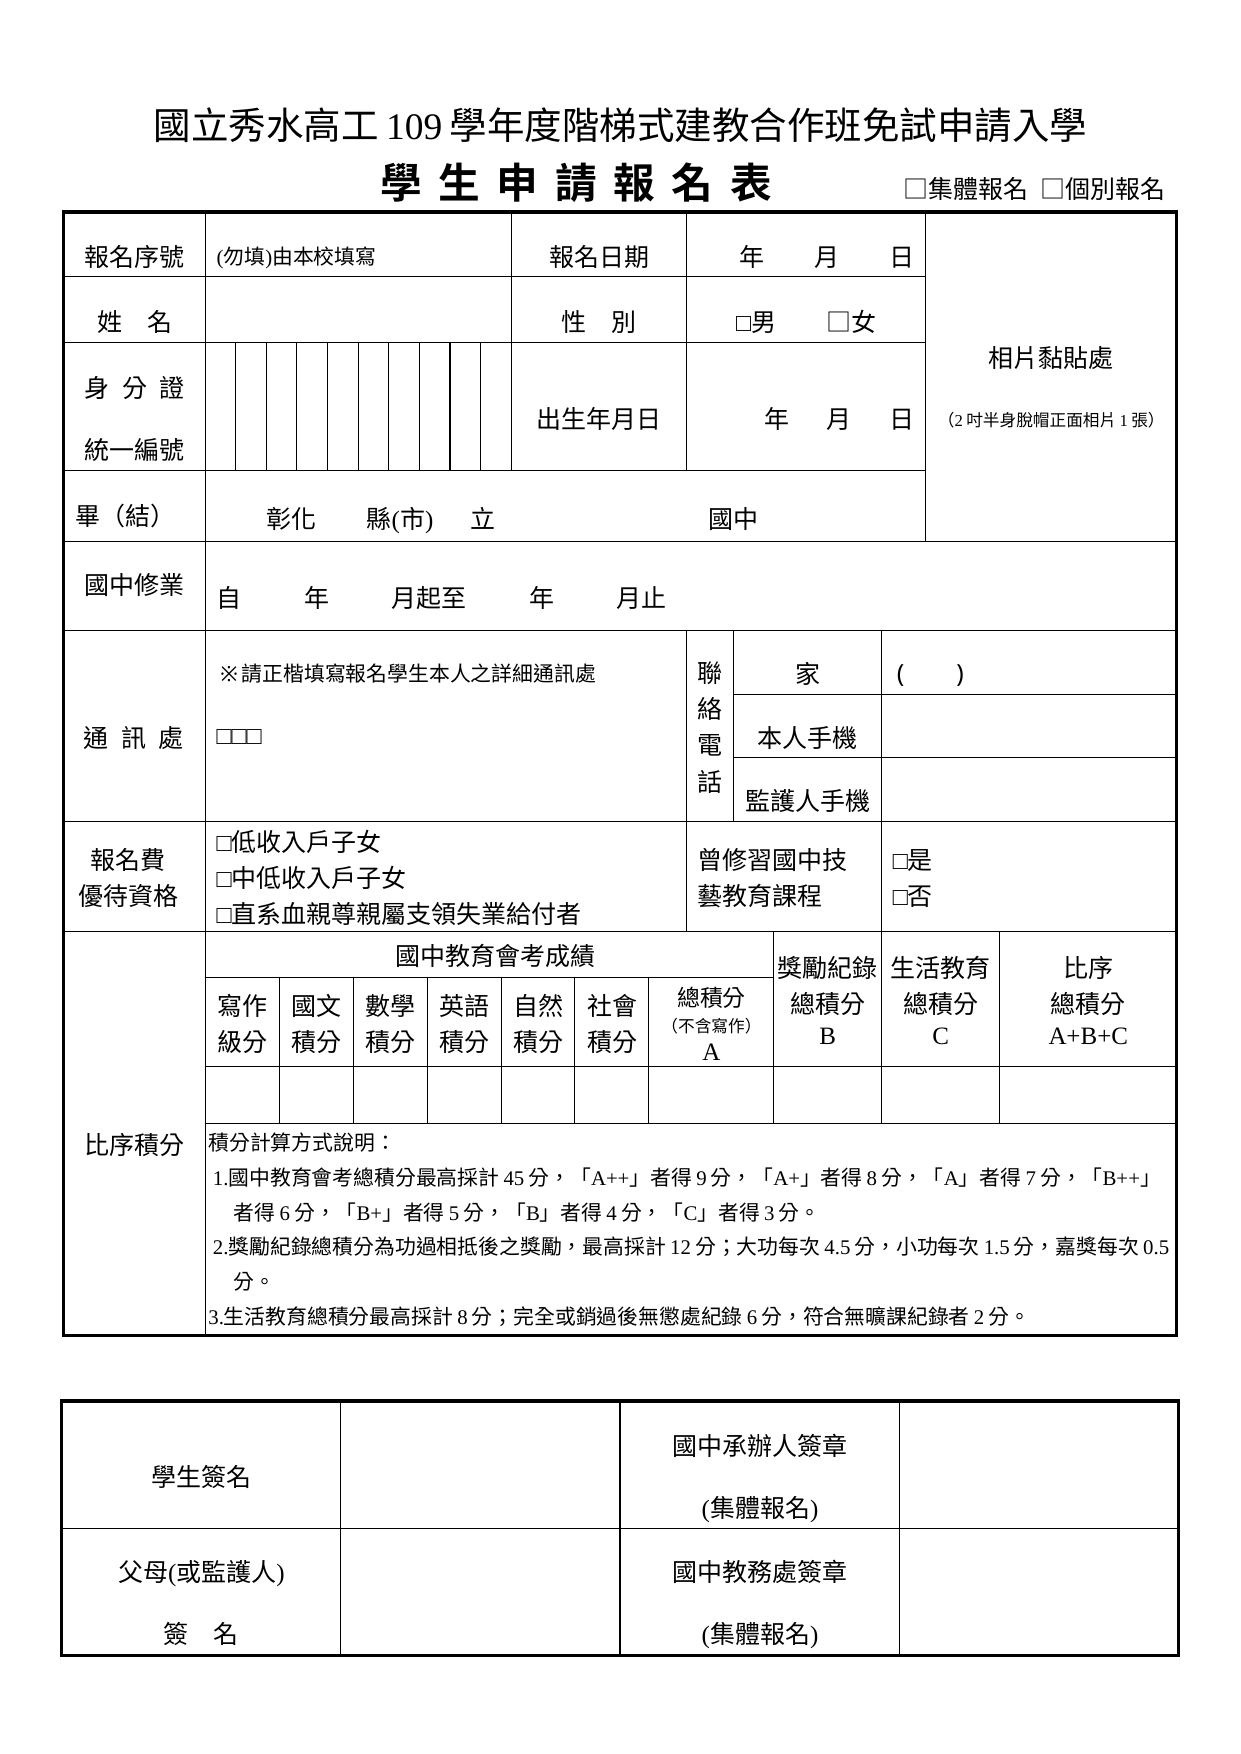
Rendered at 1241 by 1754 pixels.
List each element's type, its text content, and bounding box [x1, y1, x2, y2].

table_cell 寫作級分 [206, 978, 279, 1066]
table_cell [882, 695, 1175, 757]
table_cell 生活教育總積分 C [882, 932, 999, 1066]
table_header 相片黏貼處 （2吋半身脫帽正面相片1張） [926, 214, 1175, 541]
table_cell [206, 277, 511, 342]
table_header 年 月 日 [687, 214, 925, 276]
table_cell 曾修習國中技藝教育課程 [687, 822, 881, 931]
table_cell 性 別 [512, 277, 686, 342]
table_cell [341, 1529, 619, 1653]
table_cell [774, 1067, 881, 1123]
table_cell 獎勵紀錄總積分 B [774, 932, 881, 1066]
table_cell [1000, 1067, 1175, 1123]
table_cell 身 分 證 統一編號 [65, 343, 205, 470]
table_header 國中承辦人簽章 (集體報名) [621, 1403, 899, 1527]
table_cell [451, 343, 480, 470]
table_cell [280, 1067, 353, 1123]
table_cell 監護人手機 [734, 758, 881, 821]
table_cell 年 月 日 [687, 343, 925, 470]
table_cell [420, 343, 449, 470]
table_cell 總積分 （不含寫作） A [649, 978, 773, 1066]
table_cell 家 [734, 631, 881, 693]
table_cell □男 □女 [687, 277, 925, 342]
table_cell 父母(或監護人) 簽 名 [63, 1529, 340, 1653]
table_cell [328, 343, 358, 470]
table_cell [502, 1067, 574, 1123]
table_cell 自 年 月起至 年 月止 [206, 542, 1175, 630]
table_cell □是 □否 [882, 822, 1175, 931]
table_cell 出生年月日 [512, 343, 686, 470]
table_cell [206, 343, 235, 470]
table_cell [649, 1067, 773, 1123]
table_cell 英語積分 [428, 978, 501, 1066]
table_cell 積分計算方式說明： 1.國中教育會考總積分最高採計45分，「A++」者得9分，「A+」者得8分，「A」者得7分，「B++」者得6分，「B+」者得5分，「B」者得4分，「C」者得3分。 2.獎勵紀錄總積分為功過相抵後之獎勵，最高採計12分；大功每次4.5分，小功每次1.5分，嘉獎每次0.5分。 3.生活教育總積分最高採計8分；完全或銷過後無懲處紀錄6分，符合無曠課紀錄者2分。 [206, 1124, 1175, 1334]
table_cell [575, 1067, 648, 1123]
table_cell [297, 343, 327, 470]
table_cell 比序積分 [65, 932, 205, 1334]
table_cell 畢（結）業國中 [65, 471, 205, 541]
table_header [341, 1403, 619, 1527]
table_cell 國中教務處簽章 (集體報名) [621, 1529, 899, 1653]
table_cell 彰化 縣(市) 立 國中 [206, 471, 925, 541]
table_cell [267, 343, 296, 470]
table_header 報名序號 [65, 214, 205, 276]
table_cell 報名費 優待資格 [65, 822, 205, 931]
table_cell ※請正楷填寫報名學生本人之詳細通訊處 □□□ [206, 631, 686, 821]
table_cell 比序 總積分 A+B+C [1000, 932, 1175, 1066]
table_cell 社會積分 [575, 978, 648, 1066]
table_cell 數學積分 [354, 978, 427, 1066]
text 國立秀水高工109學年度階梯式建教合作班免試申請入學 [75, 96, 1165, 150]
table_cell 本人手機 [734, 695, 881, 757]
table_cell 自然積分 [502, 978, 574, 1066]
table_cell 通 訊 處 [65, 631, 205, 821]
table_cell [389, 343, 419, 470]
table_cell [236, 343, 266, 470]
table_header (勿填)由本校填寫 [206, 214, 511, 276]
table_cell [359, 343, 388, 470]
text 學 生 申 請 報 名 表 □集體報名 □個別報名 [75, 150, 1165, 210]
table_cell [882, 1067, 999, 1123]
table_cell [882, 758, 1175, 821]
table_cell 姓 名 [65, 277, 205, 342]
table_cell [900, 1529, 1177, 1653]
table_header 學生簽名 [63, 1403, 340, 1527]
table_cell ( ) [882, 631, 1175, 693]
table_header [900, 1403, 1177, 1527]
table_cell [428, 1067, 501, 1123]
table_cell 國中修業起迄年月 [65, 542, 205, 630]
table_cell [354, 1067, 427, 1123]
table_cell 國文積分 [280, 978, 353, 1066]
table_cell 國中教育會考成績 [206, 932, 773, 977]
table_cell [481, 343, 511, 470]
table_cell [206, 1067, 279, 1123]
table_cell 聯絡 電話 [687, 631, 733, 821]
table_header 報名日期 [512, 214, 686, 276]
table_cell □低收入戶子女 □中低收入戶子女 □直系血親尊親屬支領失業給付者 [206, 822, 686, 931]
